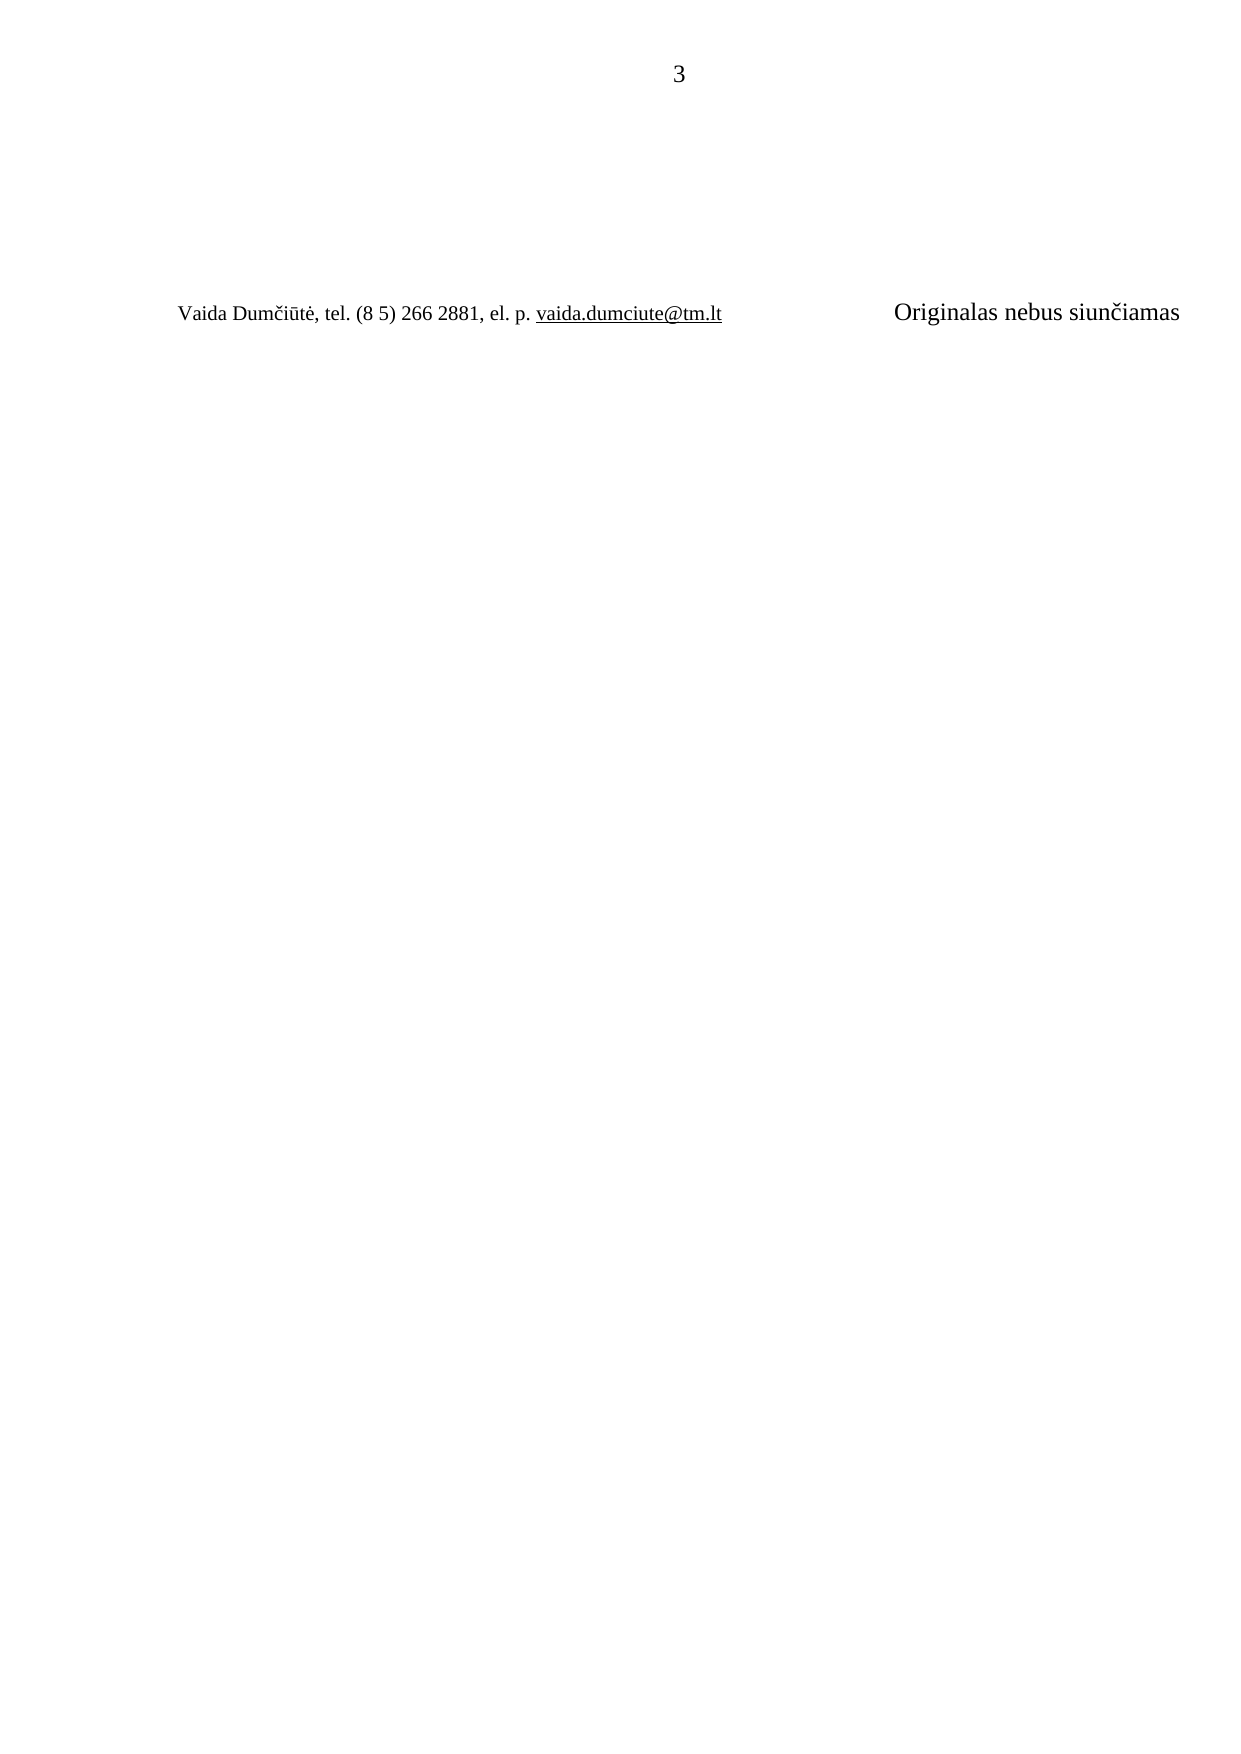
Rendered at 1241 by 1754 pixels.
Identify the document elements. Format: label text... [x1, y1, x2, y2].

text Vaida Dumčiūtė, tel. (8 5) 266 2881, el. p. vaida.dumciute@tm.lt Originalas nebus siunčiamas [177, 297, 1181, 326]
